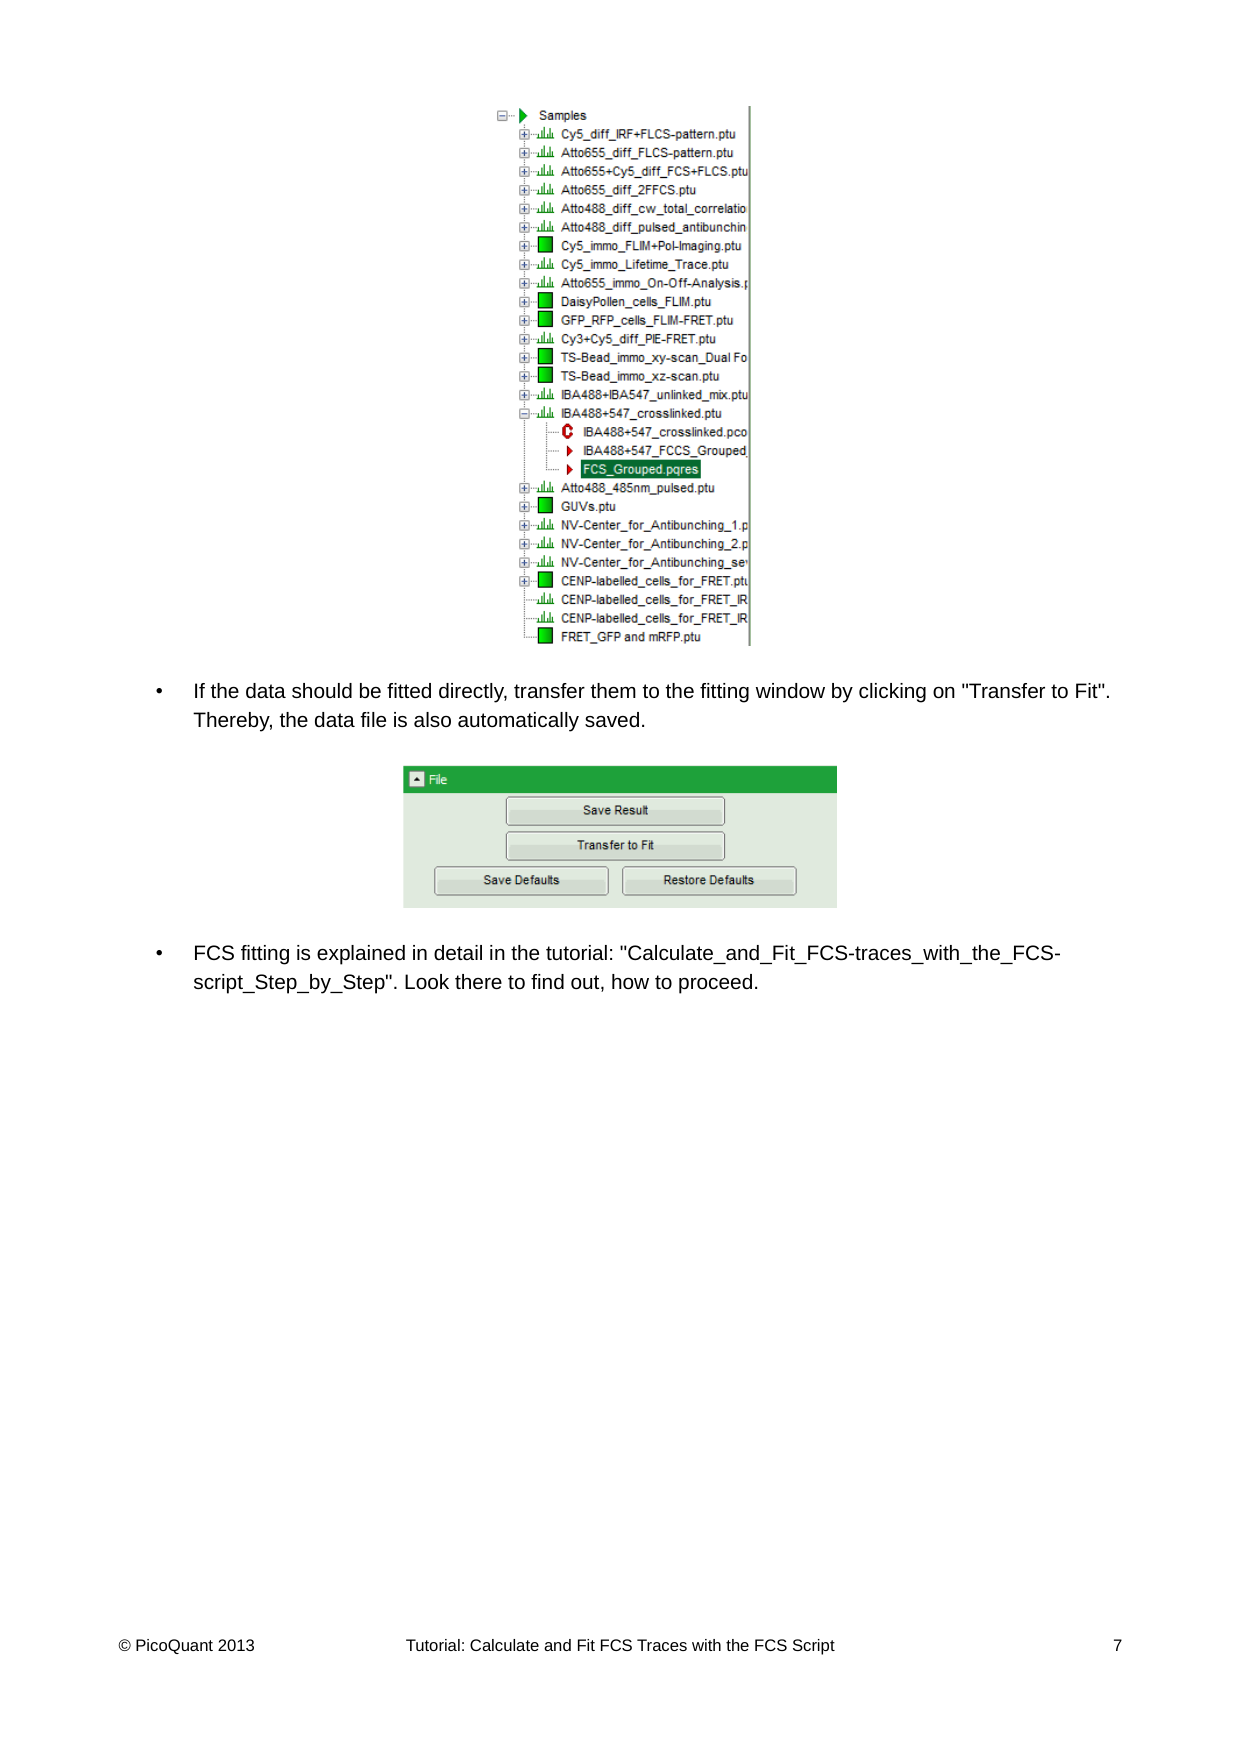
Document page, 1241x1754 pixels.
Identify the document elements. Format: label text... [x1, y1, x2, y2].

picture [489, 106, 751, 646]
picture [403, 765, 837, 908]
list If the data should be fitted directly, transfer them to the fitting window by clicking on "Transfer to Fit". Thereby, the data file is also automatically saved. [156, 679, 1122, 732]
list FCS fitting is explained in detail in the tutorial: "Calculate_and_Fit_FCS-traces_with_the_FCS-script_Step_by_Step". Look there to find out, how to proceed. [156, 941, 1122, 993]
